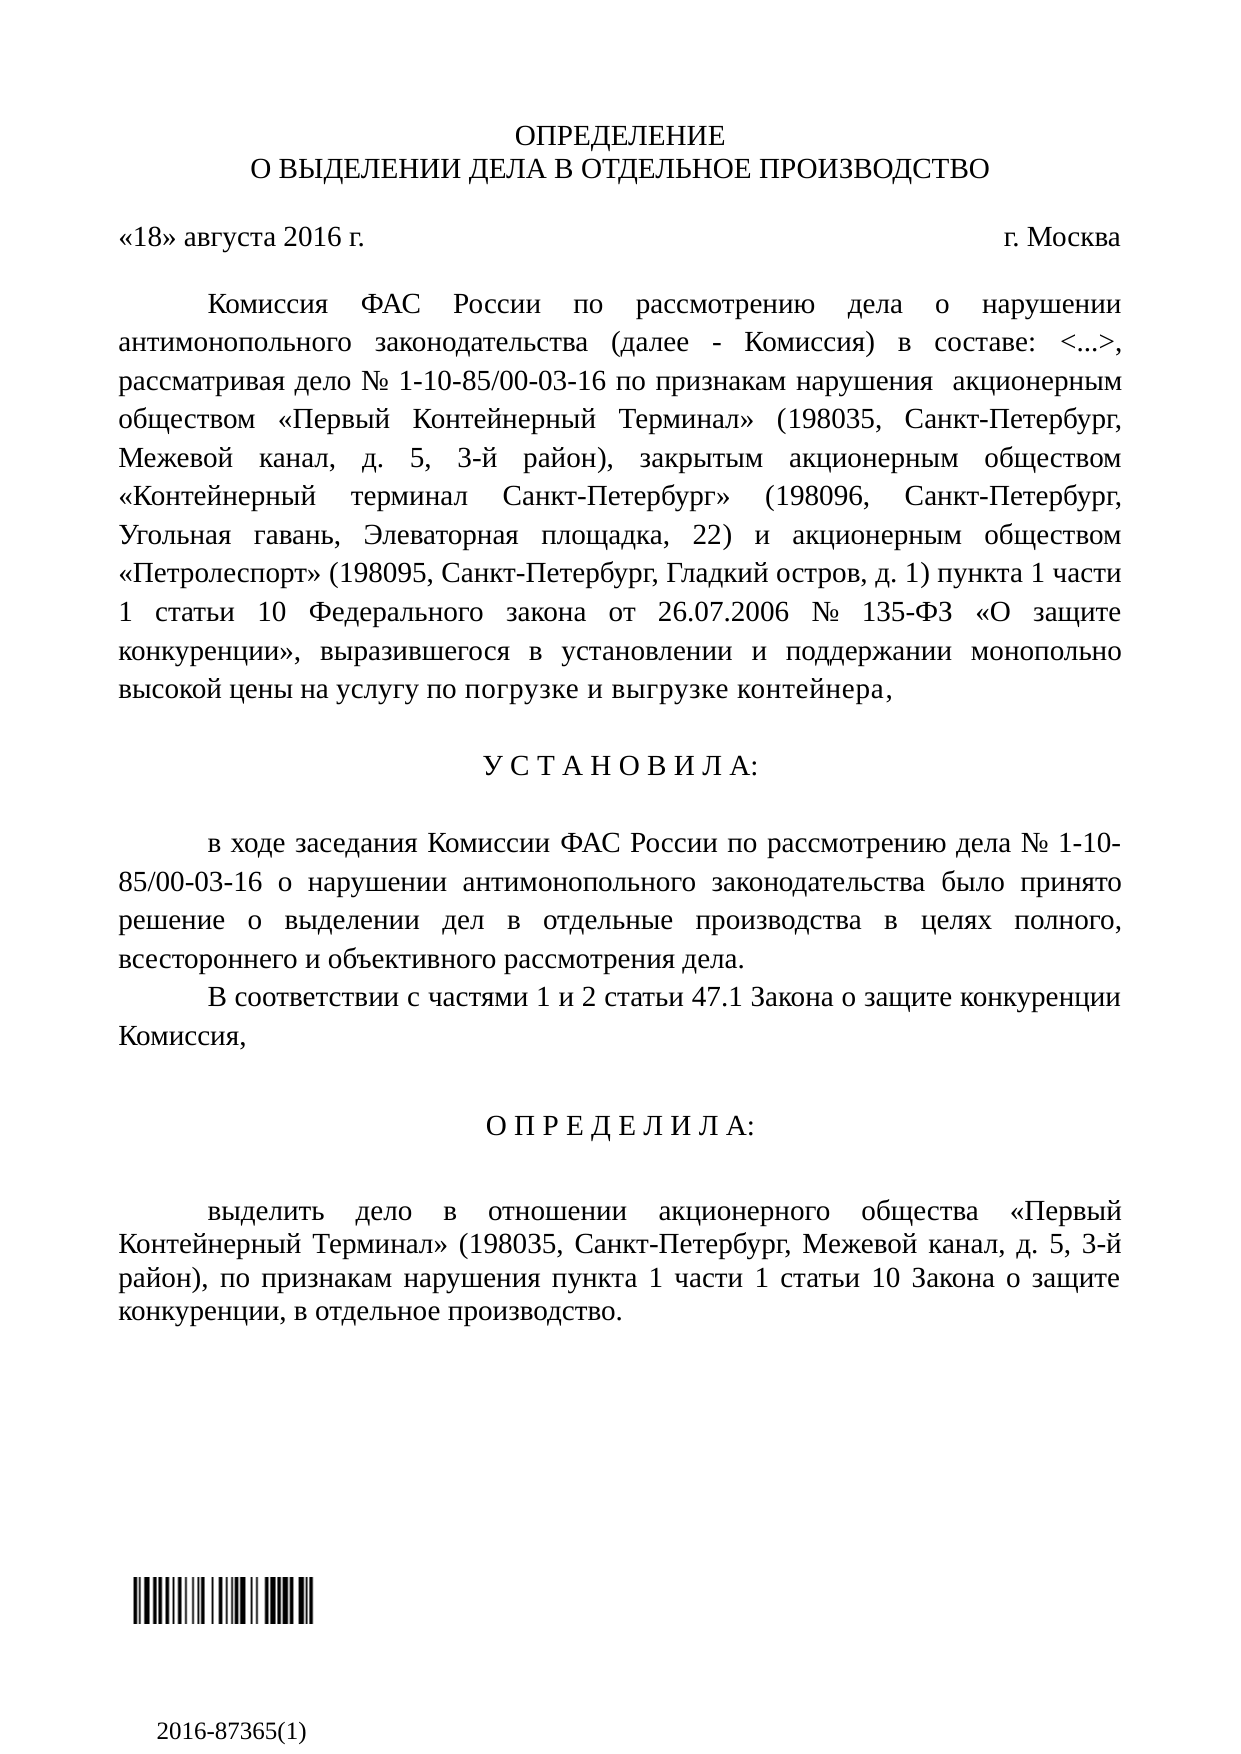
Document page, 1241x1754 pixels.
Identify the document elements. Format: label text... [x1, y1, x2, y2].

text «18» августа 2016 г. г. Москва [118, 219, 1122, 252]
text У С Т А Н О В И Л А: [118, 748, 1122, 782]
text ОПРЕДЕЛЕНИЕ [118, 118, 1122, 152]
text О ВЫДЕЛЕНИИ ДЕЛА В ОТДЕЛЬНОЕ ПРОИЗВОДСТВО [118, 152, 1122, 185]
text Комиссия ФАС России по рассмотрению дела о нарушении антимонопольного законодательства (далее - Комиссия) в составе: <...>, рассматривая дело № 1-10-85/00-03-16 по признакам нарушения акционерным обществом «Первый Контейнерный Терминал» (198035, Санкт-Петербург, Межевой канал, д. 5, 3-й район), закрытым акционерным обществом «Контейнерный терминал Санкт-Петербург» (198096, Санкт-Петербург, Угольная гавань, Элеваторная площадка, 22) и акционерным обществом «Петролеспорт» (198095, Санкт-Петербург, Гладкий остров, д. 1) пункта 1 части 1 статьи 10 Федерального закона от 26.07.2006 № 135-ФЗ «О защите конкуренции», выразившегося в установлении и поддержании монопольно высокой цены на услугу по погрузке и выгрузке контейнера, [118, 286, 1122, 705]
text выделить дело в отношении акционерного общества «Первый Контейнерный Терминал» (198035, Санкт-Петербург, Межевой канал, д. 5, 3-й район), по признакам нарушения пункта 1 части 1 статьи 10 Закона о защите конкуренции, в отдельное производство. [118, 1193, 1122, 1327]
picture [118, 1577, 331, 1624]
text О П Р Е Д Е Л И Л А: [118, 1108, 1122, 1141]
text В соответствии с частями 1 и 2 статьи 47.1 Закона о защите конкуренции Комиссия, [118, 979, 1122, 1052]
text в ходе заседания Комиссии ФАС России по рассмотрению дела № 1-10-85/00-03-16 о нарушении антимонопольного законодательства было принято решение о выделении дел в отдельные производства в целях полного, всестороннего и объективного рассмотрения дела. [118, 825, 1122, 974]
